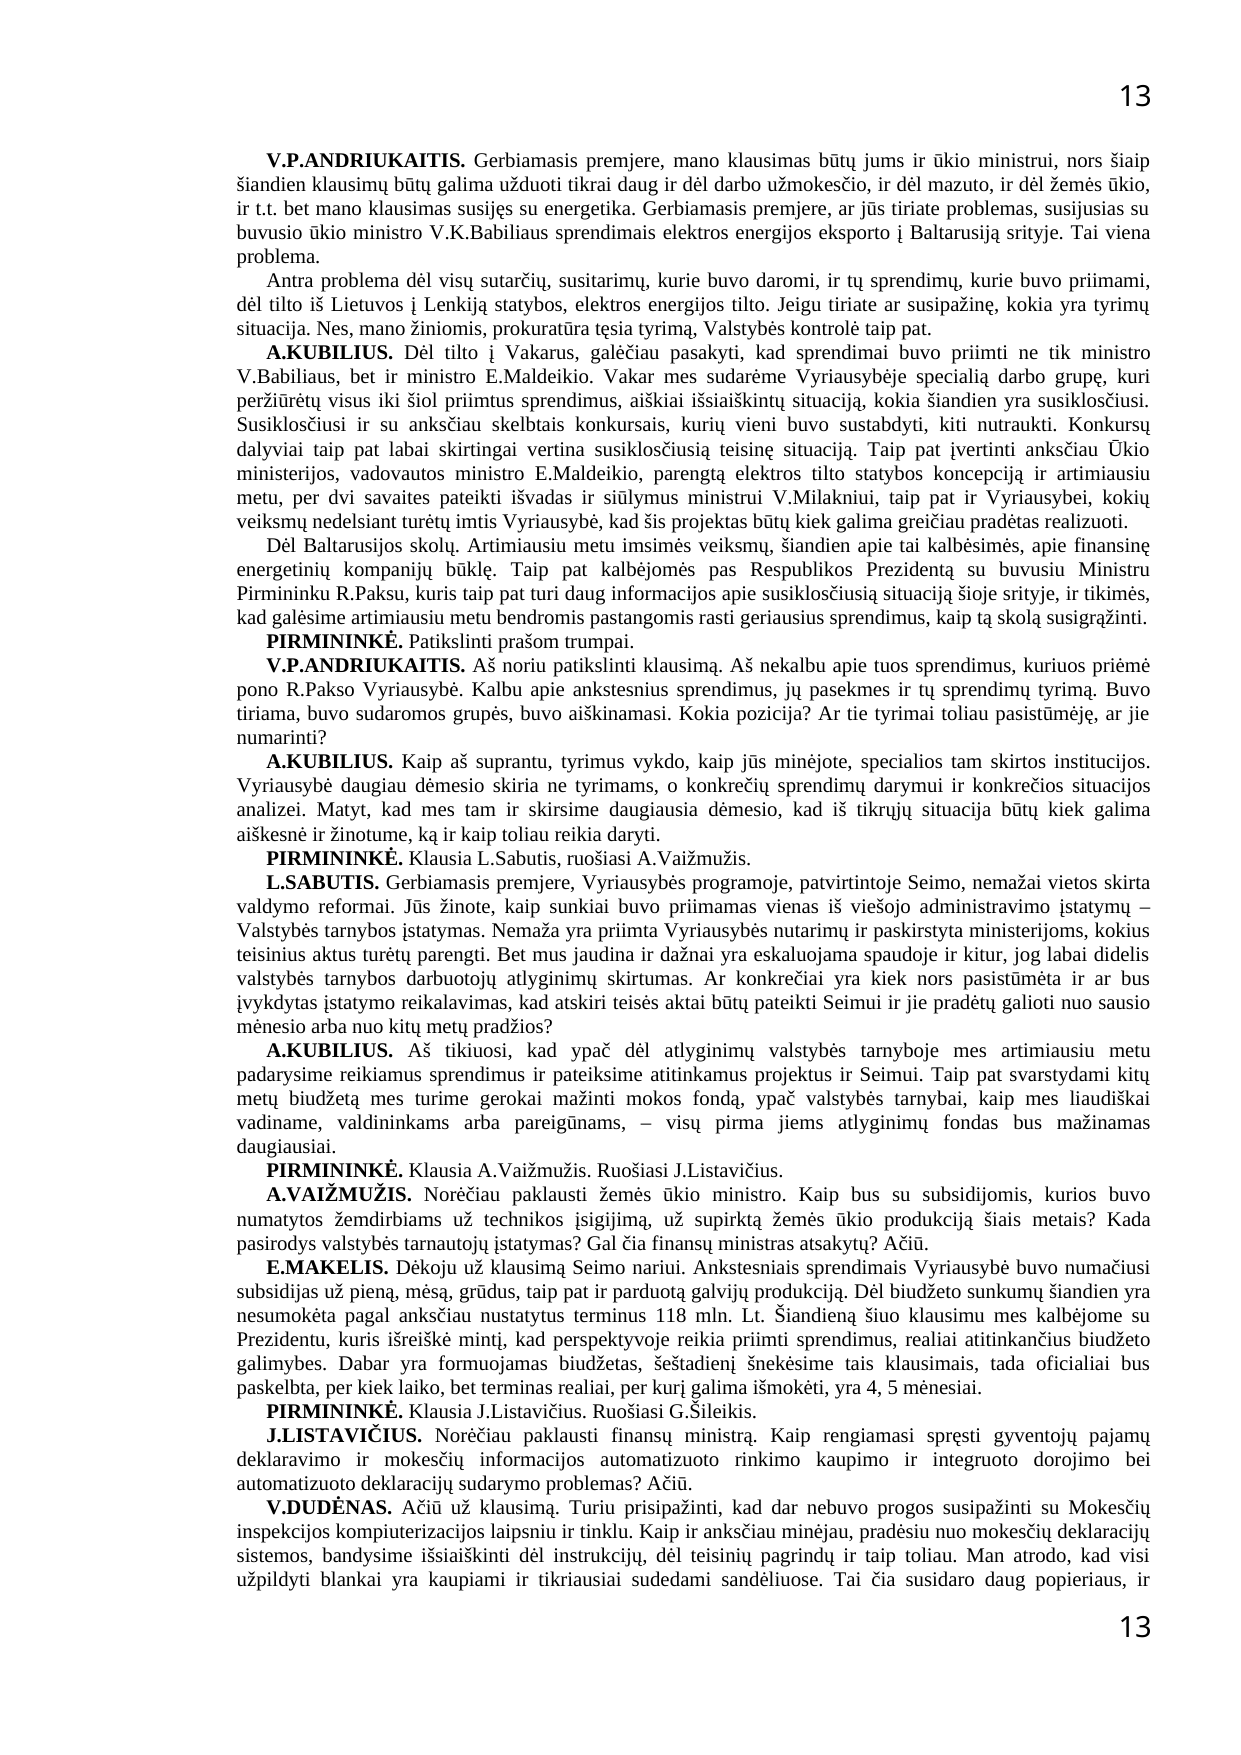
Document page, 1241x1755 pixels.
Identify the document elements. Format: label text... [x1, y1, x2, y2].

text A.KUBILIUS. Dėl tilto į Vakarus, galėčiau pasakyti, kad sprendimai buvo priimti ne tik ministro V.Babiliaus, bet ir ministro E.Maldeikio. Vakar mes sudarėme Vyriausybėje specialią darbo grupę, kuri peržiūrėtų visus iki šiol priimtus sprendimus, aiškiai išsiaiškintų situaciją, kokia šiandien yra susiklosčiusi. Susiklosčiusi ir su anksčiau skelbtais konkursais, kurių vieni buvo sustabdyti, kiti nutraukti. Konkursų dalyviai taip pat labai skirtingai vertina susiklosčiusią teisinę situaciją. Taip pat įvertinti anksčiau Ūkio ministerijos, vadovautos ministro E.Maldeikio, parengtą elektros tilto statybos koncepciją ir artimiausiu metu, per dvi savaites pateikti išvadas ir siūlymus ministrui V.Milakniui, taip pat ir Vyriausybei, kokių veiksmų nedelsiant turėtų imtis Vyriausybė, kad šis projektas būtų kiek galima greičiau pradėtas realizuoti. [236, 340, 1152, 533]
text A.KUBILIUS. Kaip aš suprantu, tyrimus vykdo, kaip jūs minėjote, specialios tam skirtos institucijos. Vyriausybė daugiau dėmesio skiria ne tyrimams, o konkrečių sprendimų darymui ir konkrečios situacijos analizei. Matyt, kad mes tam ir skirsime daugiausia dėmesio, kad iš tikrųjų situacija būtų kiek galima aiškesnė ir žinotume, ką ir kaip toliau reikia daryti. [236, 749, 1152, 846]
text V.DUDĖNAS. Ačiū už klausimą. Turiu prisipažinti, kad dar nebuvo progos susipažinti su Mokesčių inspekcijos kompiuterizacijos laipsniu ir tinklu. Kaip ir anksčiau minėjau, pradėsiu nuo mokesčių deklaracijų sistemos, bandysime išsiaiškinti dėl instrukcijų, dėl teisinių pagrindų ir taip toliau. Man atrodo, kad visi užpildyti blankai yra kaupiami ir tikriausiai sudedami sandėliuose. Tai čia susidaro daug popieriaus, ir [236, 1495, 1152, 1591]
text V.P.ANDRIUKAITIS. Gerbiamasis premjere, mano klausimas būtų jums ir ūkio ministrui, nors šiaip šiandien klausimų būtų galima užduoti tikrai daug ir dėl darbo užmokesčio, ir dėl mazuto, ir dėl žemės ūkio, ir t.t. bet mano klausimas susijęs su energetika. Gerbiamasis premjere, ar jūs tiriate problemas, susijusias su buvusio ūkio ministro V.K.Babiliaus sprendimais elektros energijos eksporto į Baltarusiją srityje. Tai viena problema. [236, 148, 1152, 268]
text Dėl Baltarusijos skolų. Artimiausiu metu imsimės veiksmų, šiandien apie tai kalbėsimės, apie finansinę energetinių kompanijų būklę. Taip pat kalbėjomės pas Respublikos Prezidentą su buvusiu Ministru Pirmininku R.Paksu, kuris taip pat turi daug informacijos apie susiklosčiusią situaciją šioje srityje, ir tikimės, kad galėsime artimiausiu metu bendromis pastangomis rasti geriausius sprendimus, kaip tą skolą susigrąžinti. [236, 533, 1152, 629]
text E.MAKELIS. Dėkoju už klausimą Seimo nariui. Ankstesniais sprendimais Vyriausybė buvo numačiusi subsidijas už pieną, mėsą, grūdus, taip pat ir parduotą galvijų produkciją. Dėl biudžeto sunkumų šiandien yra nesumokėta pagal anksčiau nustatytus terminus 118 mln. Lt. Šiandieną šiuo klausimu mes kalbėjome su Prezidentu, kuris išreiškė mintį, kad perspektyvoje reikia priimti sprendimus, realiai atitinkančius biudžeto galimybes. Dabar yra formuojamas biudžetas, šeštadienį šnekėsime tais klausimais, tada oficialiai bus paskelbta, per kiek laiko, bet terminas realiai, per kurį galima išmokėti, yra 4, 5 mėnesiai. [236, 1254, 1152, 1399]
text J.LISTAVIČIUS. Norėčiau paklausti finansų ministrą. Kaip rengiamasi spręsti gyventojų pajamų deklaravimo ir mokesčių informacijos automatizuoto rinkimo kaupimo ir integruoto dorojimo bei automatizuoto deklaracijų sudarymo problemas? Ačiū. [236, 1423, 1152, 1495]
text PIRMININKĖ. Klausia L.Sabutis, ruošiasi A.Vaižmužis. [236, 846, 1152, 869]
text A.KUBILIUS. Aš tikiuosi, kad ypač dėl atlyginimų valstybės tarnyboje mes artimiausiu metu padarysime reikiamus sprendimus ir pateiksime atitinkamus projektus ir Seimui. Taip pat svarstydami kitų metų biudžetą mes turime gerokai mažinti mokos fondą, ypač valstybės tarnybai, kaip mes liaudiškai vadiname, valdininkams arba pareigūnams, – visų pirma jiems atlyginimų fondas bus mažinamas daugiausiai. [236, 1038, 1152, 1158]
text PIRMININKĖ. Patikslinti prašom trumpai. [236, 629, 1152, 653]
text PIRMININKĖ. Klausia A.Vaižmužis. Ruošiasi J.Listavičius. [236, 1158, 1152, 1182]
text Antra problema dėl visų sutarčių, susitarimų, kurie buvo daromi, ir tų sprendimų, kurie buvo priimami, dėl tilto iš Lietuvos į Lenkiją statybos, elektros energijos tilto. Jeigu tiriate ar susipažinę, kokia yra tyrimų situacija. Nes, mano žiniomis, prokuratūra tęsia tyrimą, Valstybės kontrolė taip pat. [236, 268, 1152, 340]
text V.P.ANDRIUKAITIS. Aš noriu patikslinti klausimą. Aš nekalbu apie tuos sprendimus, kuriuos priėmė pono R.Pakso Vyriausybė. Kalbu apie ankstesnius sprendimus, jų pasekmes ir tų sprendimų tyrimą. Buvo tiriama, buvo sudaromos grupės, buvo aiškinamasi. Kokia pozicija? Ar tie tyrimai toliau pasistūmėję, ar jie numarinti? [236, 653, 1152, 749]
text A.VAIŽMUŽIS. Norėčiau paklausti žemės ūkio ministro. Kaip bus su subsidijomis, kurios buvo numatytos žemdirbiams už technikos įsigijimą, už supirktą žemės ūkio produkciją šiais metais? Kada pasirodys valstybės tarnautojų įstatymas? Gal čia finansų ministras atsakytų? Ačiū. [236, 1182, 1152, 1254]
text L.SABUTIS. Gerbiamasis premjere, Vyriausybės programoje, patvirtintoje Seimo, nemažai vietos skirta valdymo reformai. Jūs žinote, kaip sunkiai buvo priimamas vienas iš viešojo administravimo įstatymų – Valstybės tarnybos įstatymas. Nemaža yra priimta Vyriausybės nutarimų ir paskirstyta ministerijoms, kokius teisinius aktus turėtų parengti. Bet mus jaudina ir dažnai yra eskaluojama spaudoje ir kitur, jog labai didelis valstybės tarnybos darbuotojų atlyginimų skirtumas. Ar konkrečiai yra kiek nors pasistūmėta ir ar bus įvykdytas įstatymo reikalavimas, kad atskiri teisės aktai būtų pateikti Seimui ir jie pradėtų galioti nuo sausio mėnesio arba nuo kitų metų pradžios? [236, 869, 1152, 1038]
text PIRMININKĖ. Klausia J.Listavičius. Ruošiasi G.Šileikis. [236, 1399, 1152, 1423]
